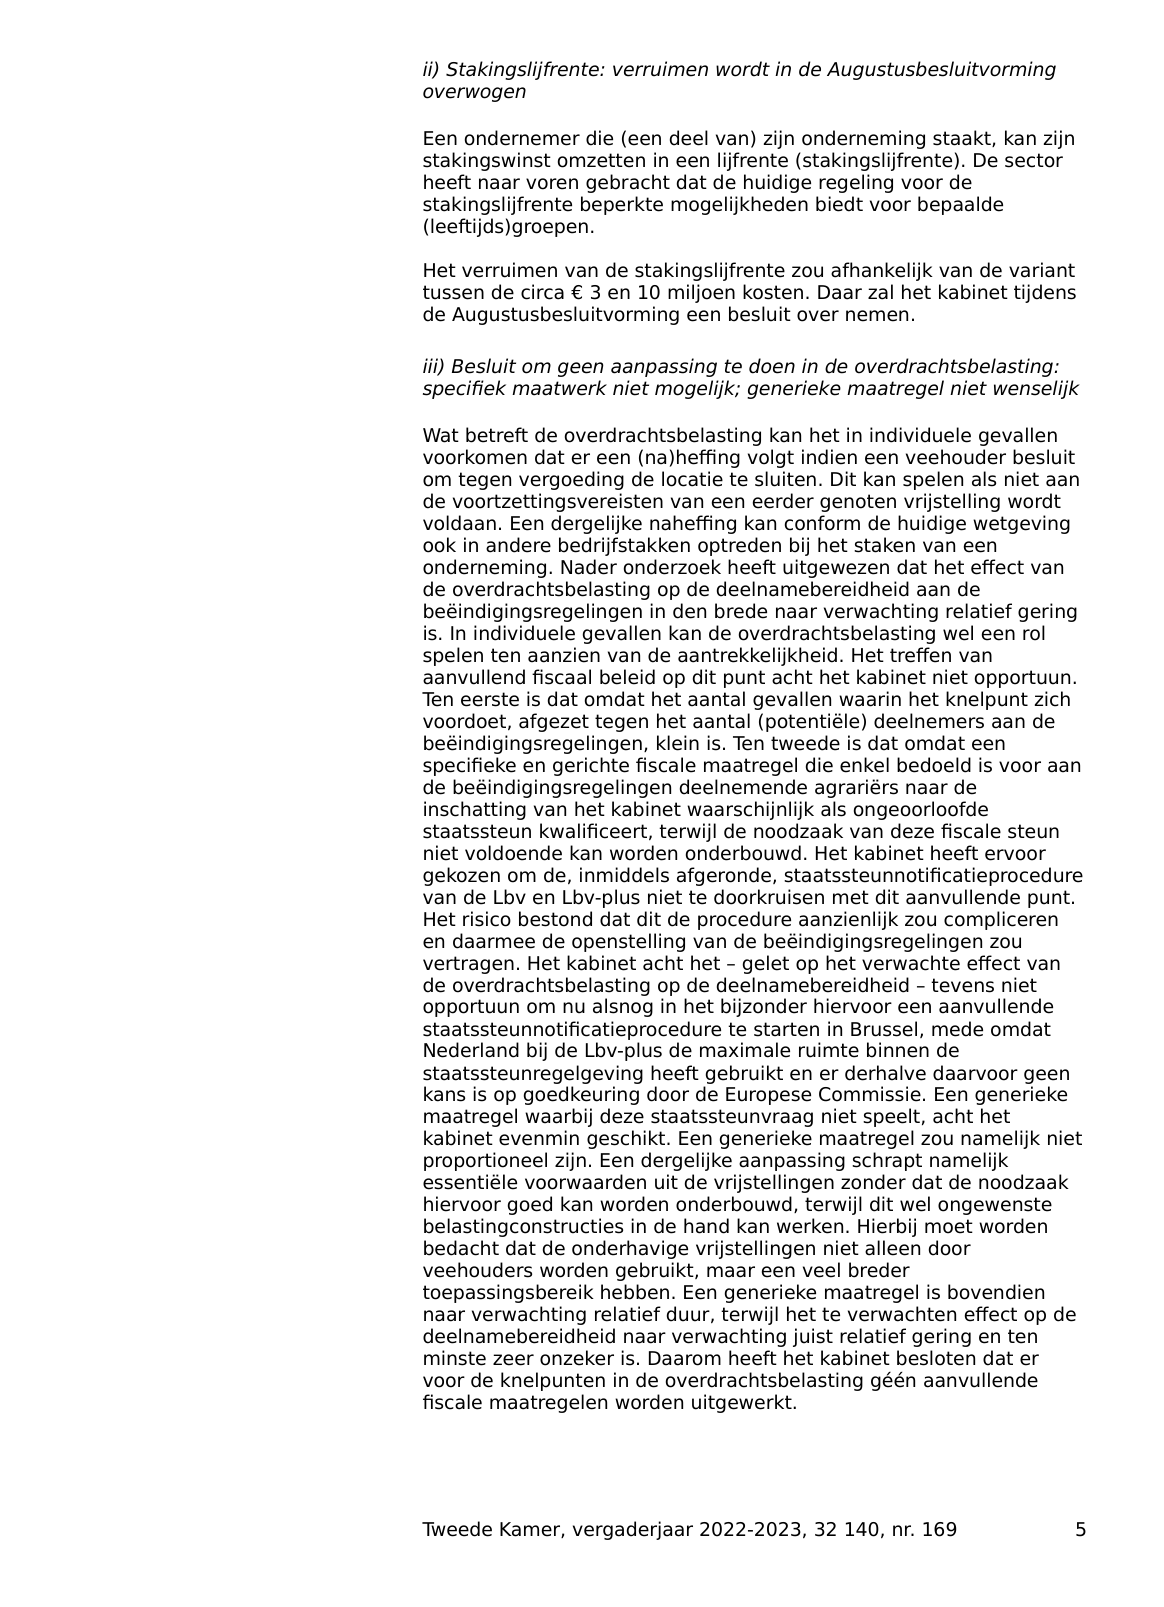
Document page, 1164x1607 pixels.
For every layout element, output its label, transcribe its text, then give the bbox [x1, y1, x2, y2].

text Een ondernemer die (een deel van) zijn onderneming staakt, kan zijn stakingswinst omzetten in een lijfrente (stakingslijfrente). De sector heeft naar voren gebracht dat de huidige regeling voor de stakingslijfrente beperkte mogelijkheden biedt voor bepaalde (leeftijds)groepen. [422, 128, 1087, 238]
text Wat betreft de overdrachtsbelasting kan het in individuele gevallen voorkomen dat er een (na)heffing volgt indien een veehouder besluit om tegen vergoeding de locatie te sluiten. Dit kan spelen als niet aan de voortzettingsvereisten van een eerder genoten vrijstelling wordt voldaan. Een dergelijke naheffing kan conform de huidige wetgeving ook in andere bedrijfstakken optreden bij het staken van een onderneming. Nader onderzoek heeft uitgewezen dat het effect van de overdrachtsbelasting op de deelnamebereidheid aan de beëindigingsregelingen in den brede naar verwachting relatief gering is. In individuele gevallen kan de overdrachtsbelasting wel een rol spelen ten aanzien van de aantrekkelijkheid. Het treffen van aanvullend fiscaal beleid op dit punt acht het kabinet niet opportuun. Ten eerste is dat omdat het aantal gevallen waarin het knelpunt zich voordoet, afgezet tegen het aantal (potentiële) deelnemers aan de beëindigingsregelingen, klein is. Ten tweede is dat omdat een specifieke en gerichte fiscale maatregel die enkel bedoeld is voor aan de beëindigingsregelingen deelnemende agrariërs naar de inschatting van het kabinet waarschijnlijk als ongeoorloofde staatssteun kwalificeert, terwijl de noodzaak van deze fiscale steun niet voldoende kan worden onderbouwd. Het kabinet heeft ervoor gekozen om de, inmiddels afgeronde, staatssteunnotificatieprocedure van de Lbv en Lbv-plus niet te doorkruisen met dit aanvullende punt. Het risico bestond dat dit de procedure aanzienlijk zou compliceren en daarmee de openstelling van de beëindigingsregelingen zou vertragen. Het kabinet acht het – gelet op het verwachte effect van de overdrachtsbelasting op de deelnamebereidheid – tevens niet opportuun om nu alsnog in het bijzonder hiervoor een aanvullende staatssteunnotificatieprocedure te starten in Brussel, mede omdat Nederland bij de Lbv-plus de maximale ruimte binnen de staatssteunregelgeving heeft gebruikt en er derhalve daarvoor geen kans is op goedkeuring door de Europese Commissie. Een generieke maatregel waarbij deze staatssteunvraag niet speelt, acht het kabinet evenmin geschikt. Een generieke maatregel zou namelijk niet proportioneel zijn. Een dergelijke aanpassing schrapt namelijk essentiële voorwaarden uit de vrijstellingen zonder dat de noodzaak hiervoor goed kan worden onderbouwd, terwijl dit wel ongewenste belastingconstructies in de hand kan werken. Hierbij moet worden bedacht dat de onderhavige vrijstellingen niet alleen door veehouders worden gebruikt, maar een veel breder toepassingsbereik hebben. Een generieke maatregel is bovendien naar verwachting relatief duur, terwijl het te verwachten effect op de deelnamebereidheid naar verwachting juist relatief gering en ten minste zeer onzeker is. Daarom heeft het kabinet besloten dat er voor de knelpunten in de overdrachtsbelasting géén aanvullende fiscale maatregelen worden uitgewerkt. [422, 425, 1087, 1414]
text Het verruimen van de stakingslijfrente zou afhankelijk van de variant tussen de circa € 3 en 10 miljoen kosten. Daar zal het kabinet tijdens de Augustusbesluitvorming een besluit over nemen. [422, 260, 1087, 326]
subtitle ii) Stakingslijfrente: verruimen wordt in de Augustusbesluitvorming overwogen [422, 59, 1087, 103]
subtitle iii) Besluit om geen aanpassing te doen in de overdrachtsbelasting: specifiek maatwerk niet mogelijk; generieke maatregel niet wenselijk [422, 356, 1087, 400]
